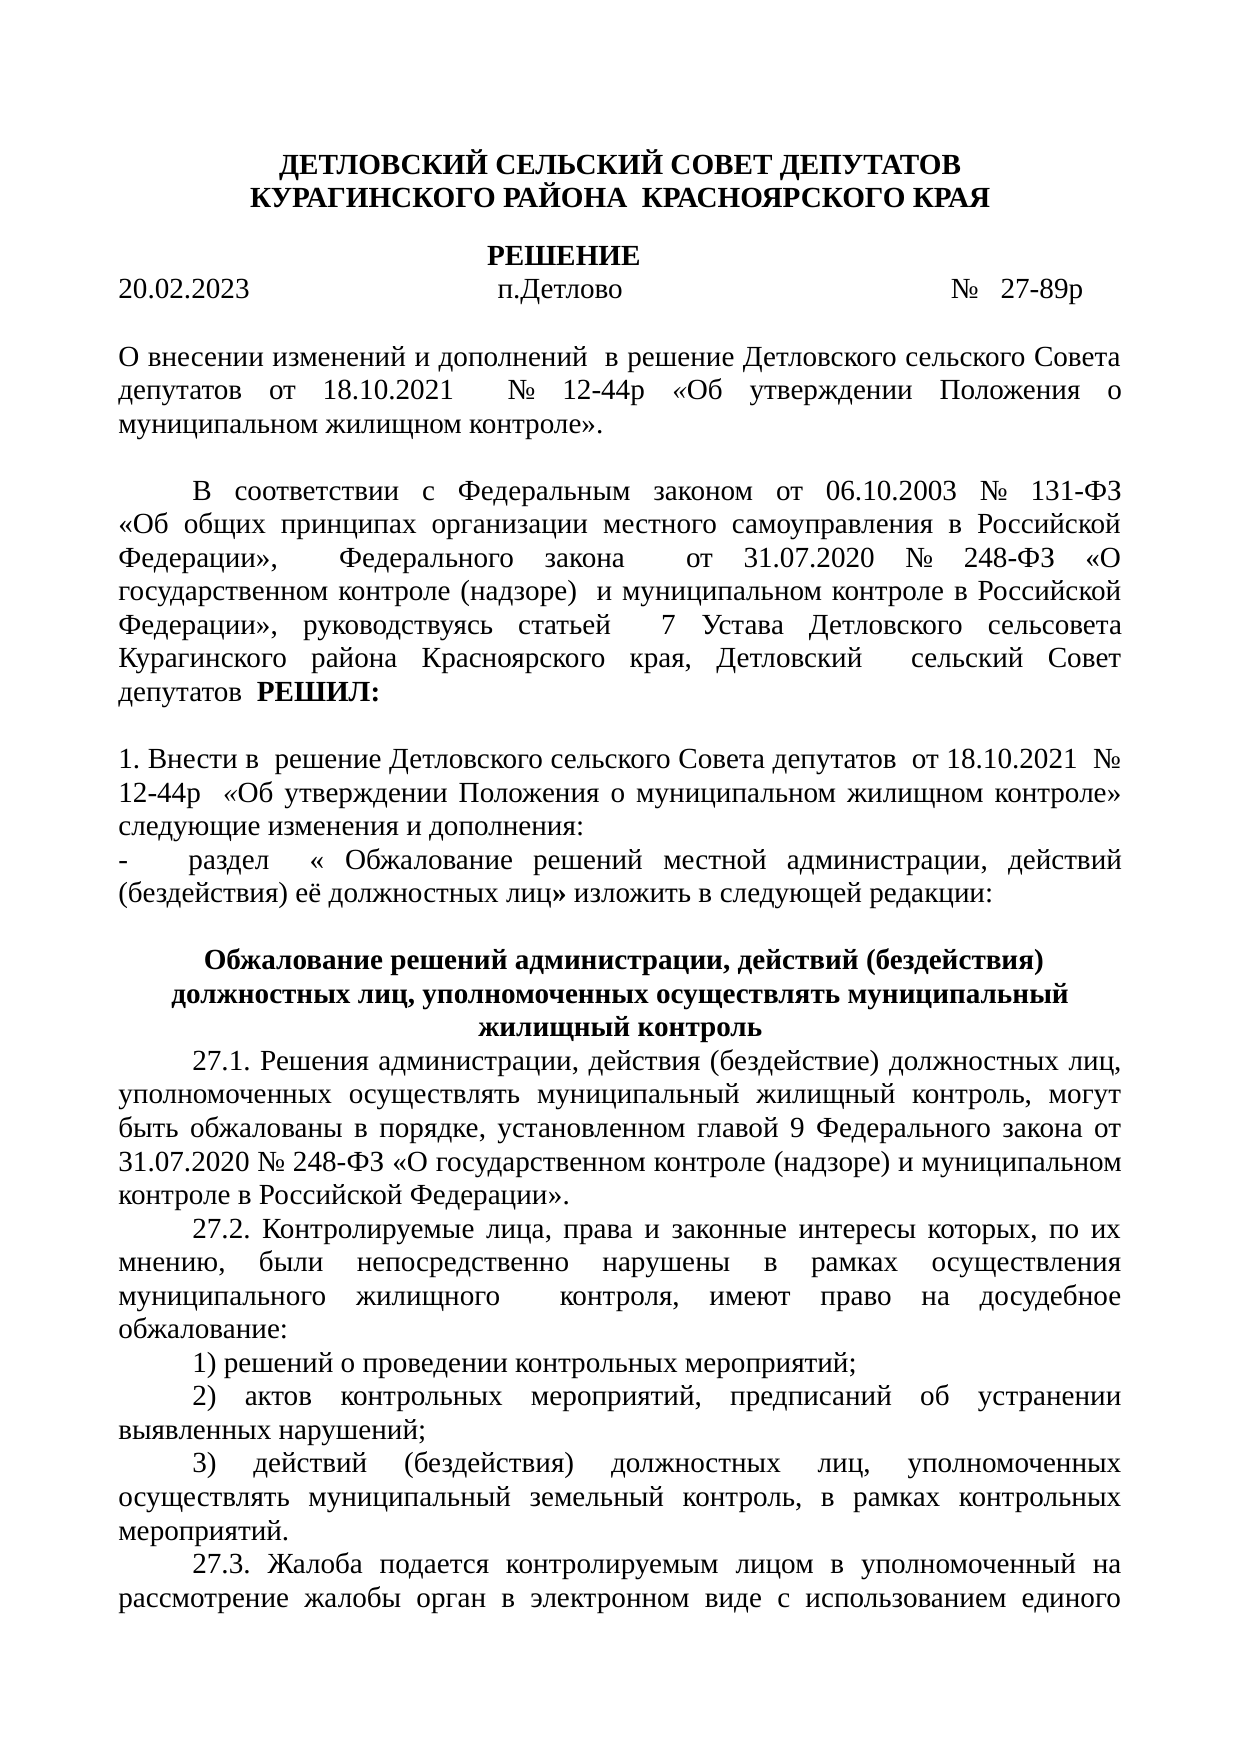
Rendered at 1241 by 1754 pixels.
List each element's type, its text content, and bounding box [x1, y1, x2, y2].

text КУРАГИНСКОГО РАЙОНА КРАСНОЯРСКОГО КРАЯ [118, 180, 1122, 214]
text В соответствии с Федеральным законом от 06.10.2003 № 131-ФЗ «Об общих принципах организации местного самоуправления в Российской Федерации», Федерального закона от 31.07.2020 № 248-ФЗ «О государственном контроле (надзоре) и муниципальном контроле в Российской Федерации», руководствуясь статьей 7 Устава Детловского сельсовета Курагинского района Красноярского края, Детловский сельский Совет депутатов РЕШИЛ: [118, 473, 1122, 708]
text О внесении изменений и дополнений в решение Детловского сельского Совета депутатов от 18.10.2021 № 12-44р «Об утверждении Положения о муниципальном жилищном контроле». [118, 339, 1122, 439]
text 27.3. Жалоба подается контролируемым лицом в уполномоченный на рассмотрение жалобы орган в электронном виде с использованием единого [118, 1546, 1122, 1613]
text - раздел « Обжалование решений местной администрации, действий (бездействия) её должностных лиц» изложить в следующей редакции: [118, 842, 1122, 909]
text 1. Внести в решение Детловского сельского Совета депутатов от 18.10.2021 № 12-44р «Об утверждении Положения о муниципальном жилищном контроле» следующие изменения и дополнения: [118, 741, 1122, 842]
text РЕШЕНИЕ [413, 238, 1122, 272]
text Обжалование решений администрации, действий (бездействия) должностных лиц, уполномоченных осуществлять муниципальный жилищный контроль [118, 942, 1122, 1043]
text 20.02.2023 п.Детлово № 27-89р [118, 272, 1122, 305]
text 1) решений о проведении контрольных мероприятий; [118, 1345, 1122, 1378]
text 2) актов контрольных мероприятий, предписаний об устранении выявленных нарушений; [118, 1378, 1122, 1446]
text 27.2. Контролируемые лица, права и законные интересы которых, по их мнению, были непосредственно нарушены в рамках осуществления муниципального жилищного контроля, имеют право на досудебное обжалование: [118, 1211, 1122, 1345]
text 27.1. Решения администрации, действия (бездействие) должностных лиц, уполномоченных осуществлять муниципальный жилищный контроль, могут быть обжалованы в порядке, установленном главой 9 Федерального закона от 31.07.2020 № 248-ФЗ «О государственном контроле (надзоре) и муниципальном контроле в Российской Федерации». [118, 1043, 1122, 1211]
text ДЕТЛОВСКИЙ СЕЛЬСКИЙ СОВЕТ ДЕПУТАТОВ [118, 147, 1122, 180]
text 3) действий (бездействия) должностных лиц, уполномоченных осуществлять муниципальный земельный контроль, в рамках контрольных мероприятий. [118, 1446, 1122, 1546]
